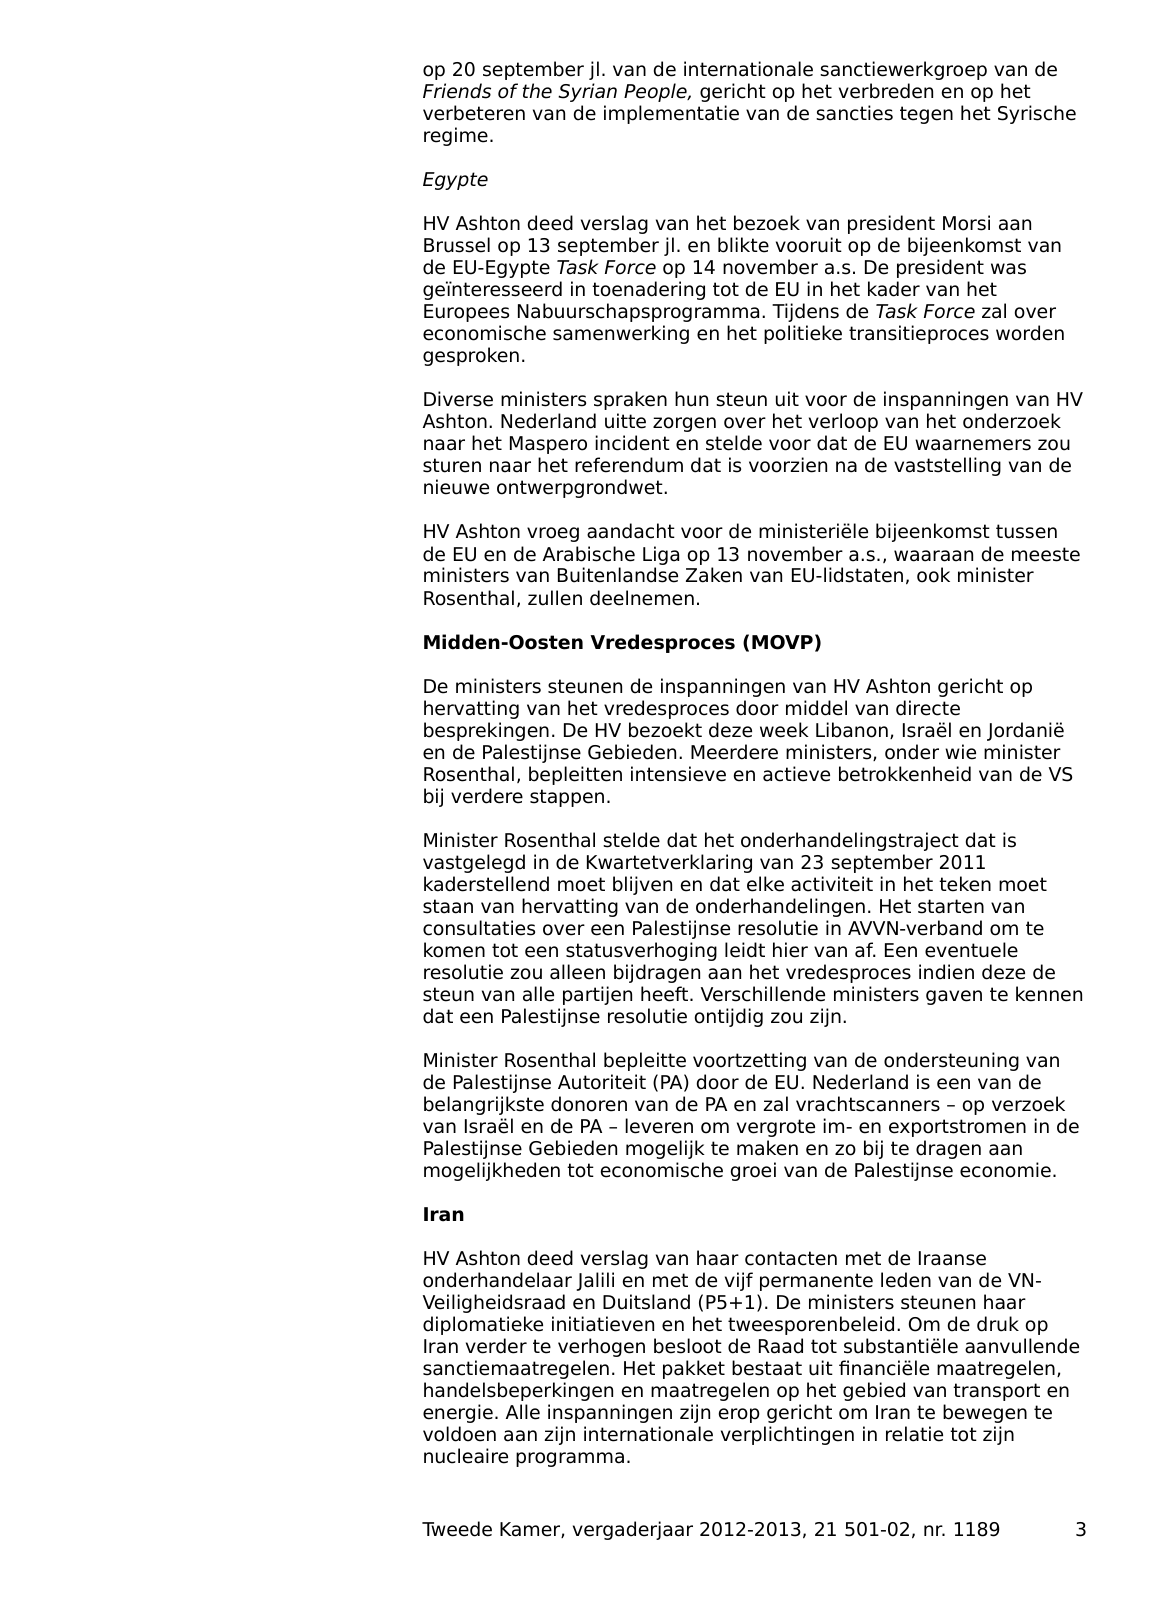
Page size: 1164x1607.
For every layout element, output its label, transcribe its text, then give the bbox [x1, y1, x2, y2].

text HV Ashton deed verslag van het bezoek van president Morsi aan Brussel op 13 september jl. en blikte vooruit op de bijeenkomst van de EU-Egypte Task Force op 14 november a.s. De president was geïnteresseerd in toenadering tot de EU in het kader van het Europees Nabuurschapsprogramma. Tijdens de Task Force zal over economische samenwerking en het politieke transitieproces worden gesproken. [422, 213, 1087, 367]
text HV Ashton vroeg aandacht voor de ministeriële bijeenkomst tussen de EU en de Arabische Liga op 13 november a.s., waaraan de meeste ministers van Buitenlandse Zaken van EU-lidstaten, ook minister Rosenthal, zullen deelnemen. [422, 521, 1087, 609]
text Minister Rosenthal stelde dat het onderhandelingstraject dat is vastgelegd in de Kwartetverklaring van 23 september 2011 kaderstellend moet blijven en dat elke activiteit in het teken moet staan van hervatting van de onderhandelingen. Het starten van consultaties over een Palestijnse resolutie in AVVN-verband om te komen tot een statusverhoging leidt hier van af. Een eventuele resolutie zou alleen bijdragen aan het vredesproces indien deze de steun van alle partijen heeft. Verschillende ministers gaven te kennen dat een Palestijnse resolutie ontijdig zou zijn. [422, 830, 1087, 1028]
text Minister Rosenthal bepleitte voortzetting van de ondersteuning van de Palestijnse Autoriteit (PA) door de EU. Nederland is een van de belangrijkste donoren van de PA en zal vrachtscanners – op verzoek van Israël en de PA – leveren om vergrote im- en exportstromen in de Palestijnse Gebieden mogelijk te maken en zo bij te dragen aan mogelijkheden tot economische groei van de Palestijnse economie. [422, 1050, 1087, 1182]
text HV Ashton deed verslag van haar contacten met de Iraanse onderhandelaar Jalili en met de vijf permanente leden van de VN-Veiligheidsraad en Duitsland (P5+1). De ministers steunen haar diplomatieke initiatieven en het tweesporenbeleid. Om de druk op Iran verder te verhogen besloot de Raad tot substantiële aanvullende sanctiemaatregelen. Het pakket bestaat uit financiële maatregelen, handelsbeperkingen en maatregelen op het gebied van transport en energie. Alle inspanningen zijn erop gericht om Iran te bewegen te voldoen aan zijn internationale verplichtingen in relatie tot zijn nucleaire programma. [422, 1248, 1087, 1468]
subtitle Midden-Oosten Vredesproces (MOVP) [422, 632, 1087, 653]
text De ministers steunen de inspanningen van HV Ashton gericht op hervatting van het vredesproces door middel van directe besprekingen. De HV bezoekt deze week Libanon, Israël en Jordanië en de Palestijnse Gebieden. Meerdere ministers, onder wie minister Rosenthal, bepleitten intensieve en actieve betrokkenheid van de VS bij verdere stappen. [422, 676, 1087, 808]
text op 20 september jl. van de internationale sanctiewerkgroep van de Friends of the Syrian People, gericht op het verbreden en op het verbeteren van de implementatie van de sancties tegen het Syrische regime. [422, 59, 1087, 147]
subtitle Iran [422, 1204, 1087, 1226]
subtitle Egypte [422, 169, 1087, 191]
text Diverse ministers spraken hun steun uit voor de inspanningen van HV Ashton. Nederland uitte zorgen over het verloop van het onderzoek naar het Maspero incident en stelde voor dat de EU waarnemers zou sturen naar het referendum dat is voorzien na de vaststelling van de nieuwe ontwerpgrondwet. [422, 389, 1087, 499]
